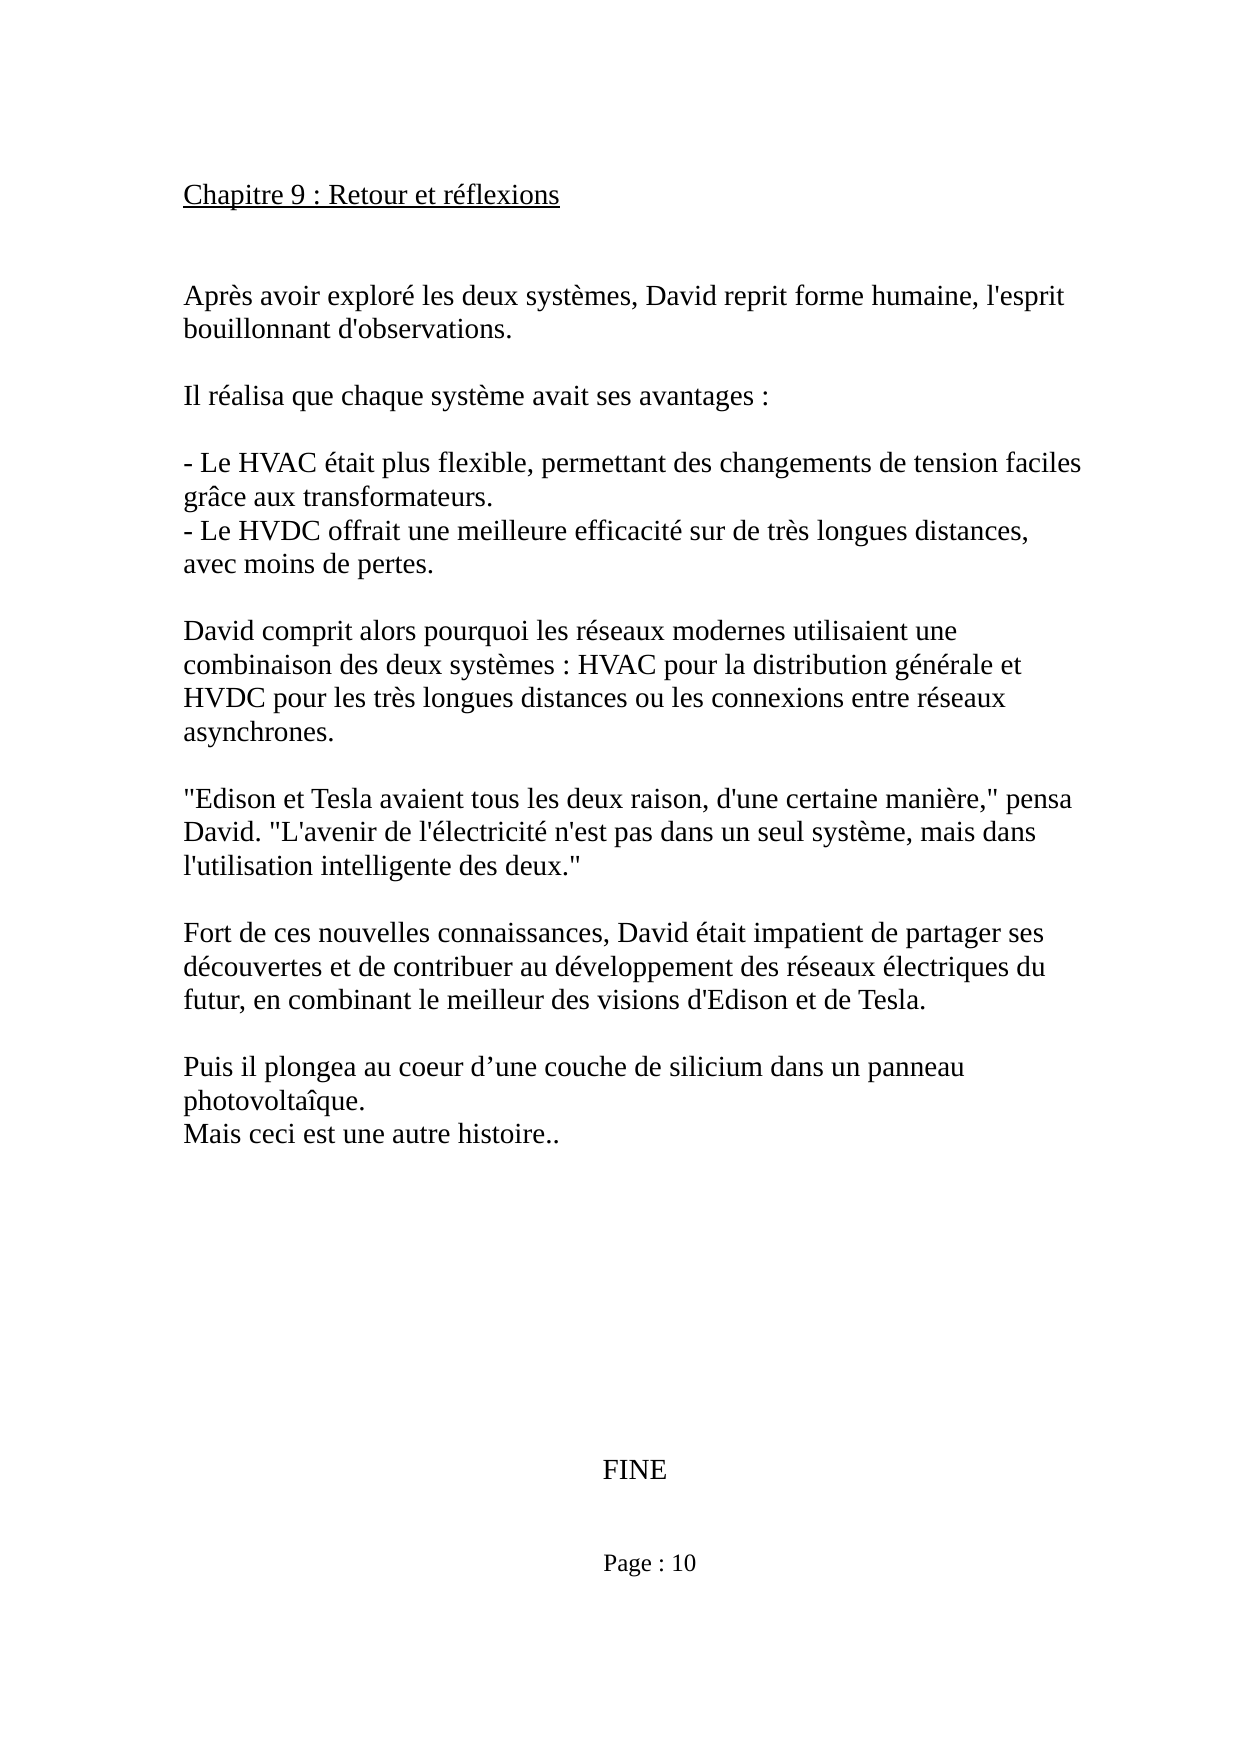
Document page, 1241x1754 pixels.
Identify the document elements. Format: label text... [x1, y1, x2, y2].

text Il réalisa que chaque système avait ses avantages : [183, 378, 1087, 412]
text David comprit alors pourquoi les réseaux modernes utilisaient une combinaison des deux systèmes : HVAC pour la distribution générale et HVDC pour les très longues distances ou les connexions entre réseaux asynchrones. [183, 613, 1087, 747]
text Fort de ces nouvelles connaissances, David était impatient de partager ses découvertes et de contribuer au développement des réseaux électriques du futur, en combinant le meilleur des visions d'Edison et de Tesla. [183, 915, 1087, 1016]
text FINE [183, 1452, 1087, 1485]
text Après avoir exploré les deux systèmes, David reprit forme humaine, l'esprit bouillonnant d'observations. [183, 278, 1087, 345]
text Puis il plongea au coeur d’une couche de silicium dans un panneau photovoltaîque. [183, 1049, 1087, 1116]
text - Le HVAC était plus flexible, permettant des changements de tension faciles grâce aux transformateurs. [183, 446, 1087, 513]
text - Le HVDC offrait une meilleure efficacité sur de très longues distances, avec moins de pertes. [183, 513, 1087, 580]
text Chapitre 9 : Retour et réflexions [183, 177, 1087, 211]
text Mais ceci est une autre histoire.. [183, 1116, 1087, 1150]
text "Edison et Tesla avaient tous les deux raison, d'une certaine manière," pensa David. "L'avenir de l'électricité n'est pas dans un seul système, mais dans l'utilisation intelligente des deux." [183, 781, 1087, 882]
